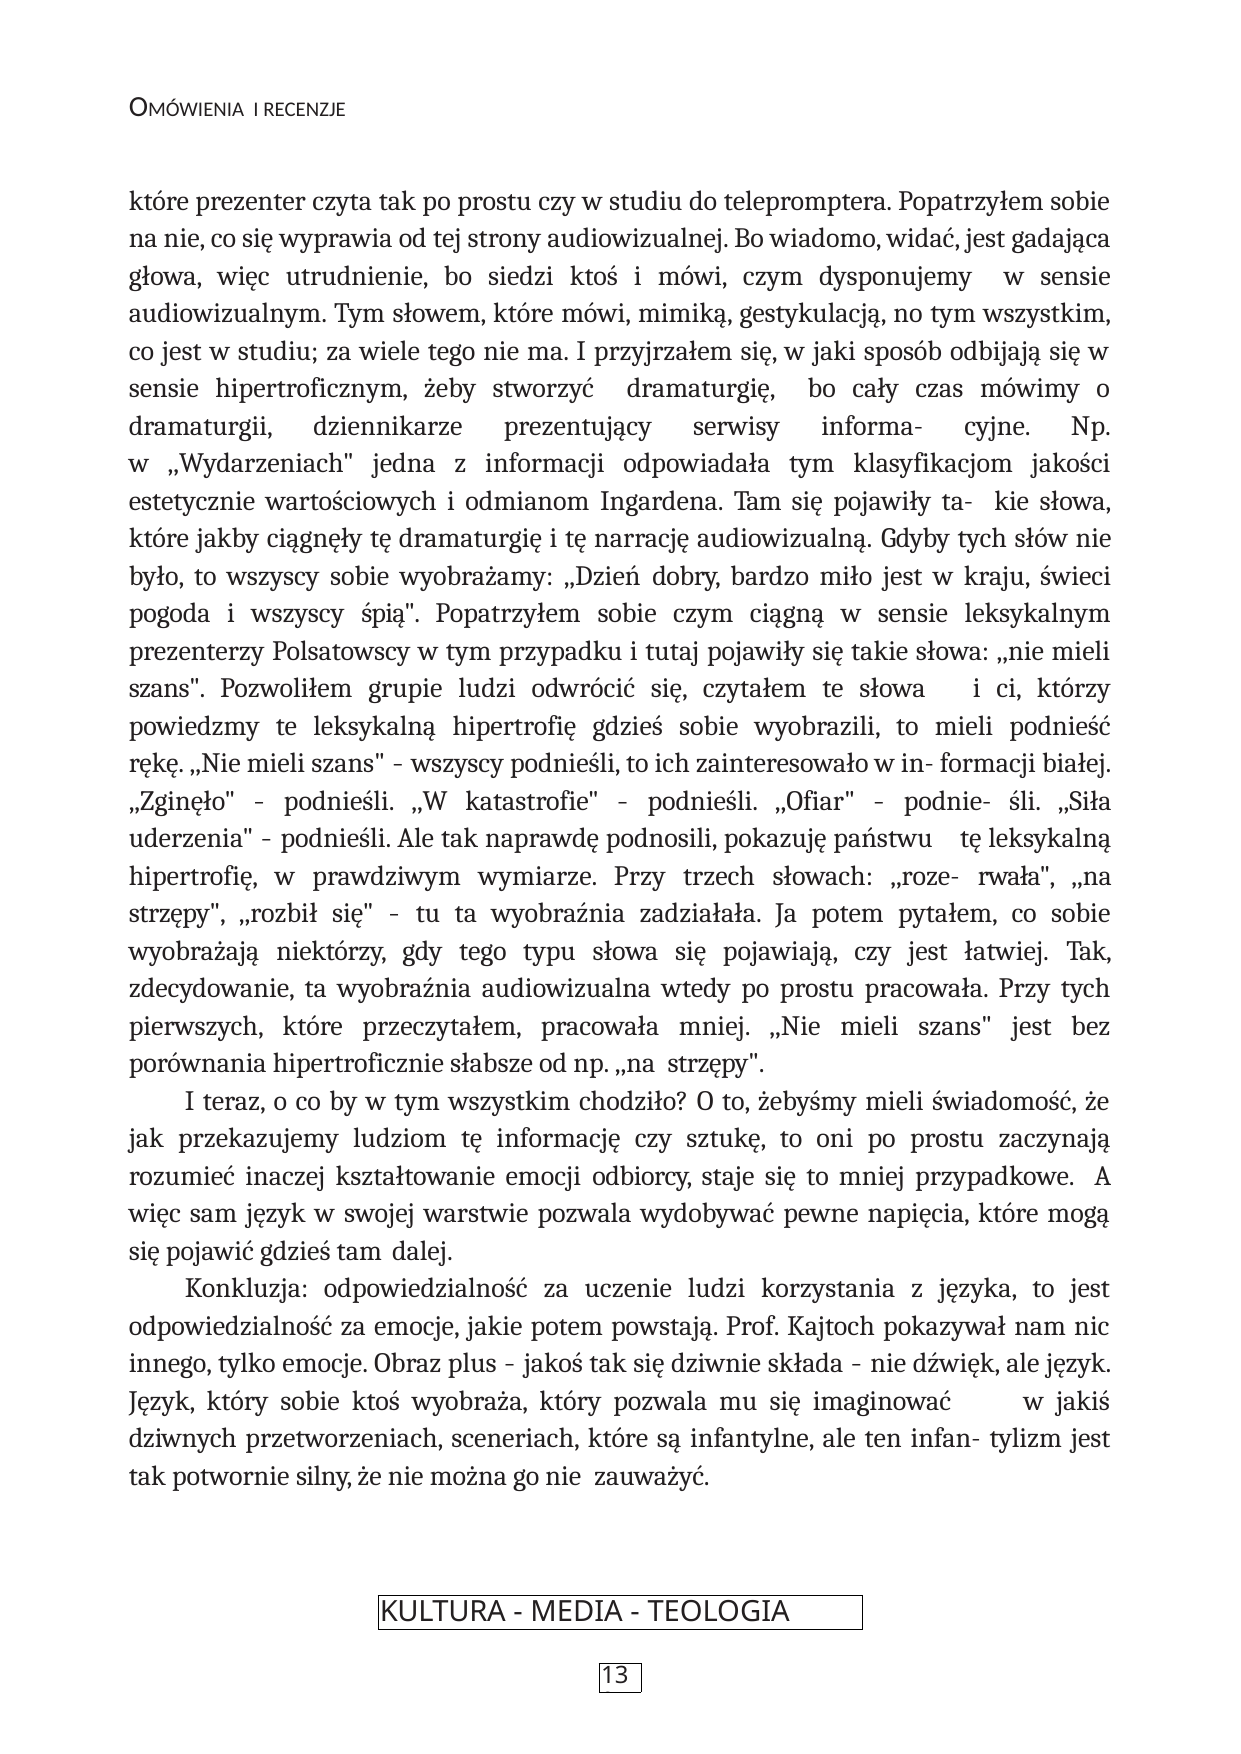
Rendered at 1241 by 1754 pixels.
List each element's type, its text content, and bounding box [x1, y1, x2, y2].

text Konkluzja: odpowiedzialność za uczenie ludzi korzystania z języka, to jest odpowiedzialność za emocje, jakie potem powstają. Prof. Kajtoch pokazywał nam nic innego, tylko emocje. Obraz plus - jakoś tak się dziwnie składa - nie dźwięk, ale język. Język, który sobie ktoś wyobraża, który pozwala mu się imaginować w jakiś dziwnych przetworzeniach, sceneriach, które są infantylne, ale ten infan- tylizm jest tak potwornie silny, że nie można go nie zauważyć. [128, 1272, 1112, 1492]
text OMÓWIENIA I RECENZJE [128, 88, 1123, 123]
text I teraz, o co by w tym wszystkim chodziło? O to, żebyśmy mieli świadomość, że jak przekazujemy ludziom tę informację czy sztukę, to oni po prostu zaczynają rozumieć inaczej kształtowanie emocji odbiorcy, staje się to mniej przypadkowe. A więc sam język w swojej warstwie pozwala wydobywać pewne napięcia, które mogą się pojawić gdzieś tam dalej. [128, 1085, 1112, 1267]
text które prezenter czyta tak po prostu czy w studiu do telepromptera. Popatrzyłem sobie na nie, co się wyprawia od tej strony audiowizualnej. Bo wiadomo, widać, jest gadająca głowa, więc utrudnienie, bo siedzi ktoś i mówi, czym dysponujemy w sensie audiowizualnym. Tym słowem, które mówi, mimiką, gestykulacją, no tym wszystkim, co jest w studiu; za wiele tego nie ma. I przyjrzałem się, w jaki sposób odbijają się w sensie hipertroficznym, żeby stworzyć dramaturgię, bo cały czas mówimy o dramaturgii, dziennikarze prezentujący serwisy informa- cyjne. Np. w ,,Wydarzeniach" jedna z informacji odpowiadała tym klasyfikacjom jakości estetycznie wartościowych i odmianom Ingardena. Tam się pojawiły ta- kie słowa, które jakby ciągnęły tę dramaturgię i tę narrację audiowizualną. Gdyby tych słów nie było, to wszyscy sobie wyobrażamy: ,,Dzień dobry, bardzo miło jest w kraju, świeci pogoda i wszyscy śpią". Popatrzyłem sobie czym ciągną w sensie leksykalnym prezenterzy Polsatowscy w tym przypadku i tutaj pojawiły się takie słowa: ,,nie mieli szans". Pozwoliłem grupie ludzi odwrócić się, czytałem te słowa i ci, którzy powiedzmy te leksykalną hipertrofię gdzieś sobie wyobrazili, to mieli podnieść rękę. ,,Nie mieli szans" - wszyscy podnieśli, to ich zainteresowało w in- formacji białej. ,,Zginęło" - podnieśli. ,,W katastrofie" - podnieśli. ,,Ofiar" - podnie- śli. ,,Siła uderzenia" - podnieśli. Ale tak naprawdę podnosili, pokazuję państwu tę leksykalną hipertrofię, w prawdziwym wymiarze. Przy trzech słowach: ,,roze- rwała", ,,na strzępy", ,,rozbił się" - tu ta wyobraźnia zadziałała. Ja potem pytałem, co sobie wyobrażają niektórzy, gdy tego typu słowa się pojawiają, czy jest łatwiej. Tak, zdecydowanie, ta wyobraźnia audiowizualna wtedy po prostu pracowała. Przy tych pierwszych, które przeczytałem, pracowała mniej. ,,Nie mieli szans" jest bez porównania hipertroficznie słabsze od np. ,,na strzępy". [128, 185, 1112, 1079]
